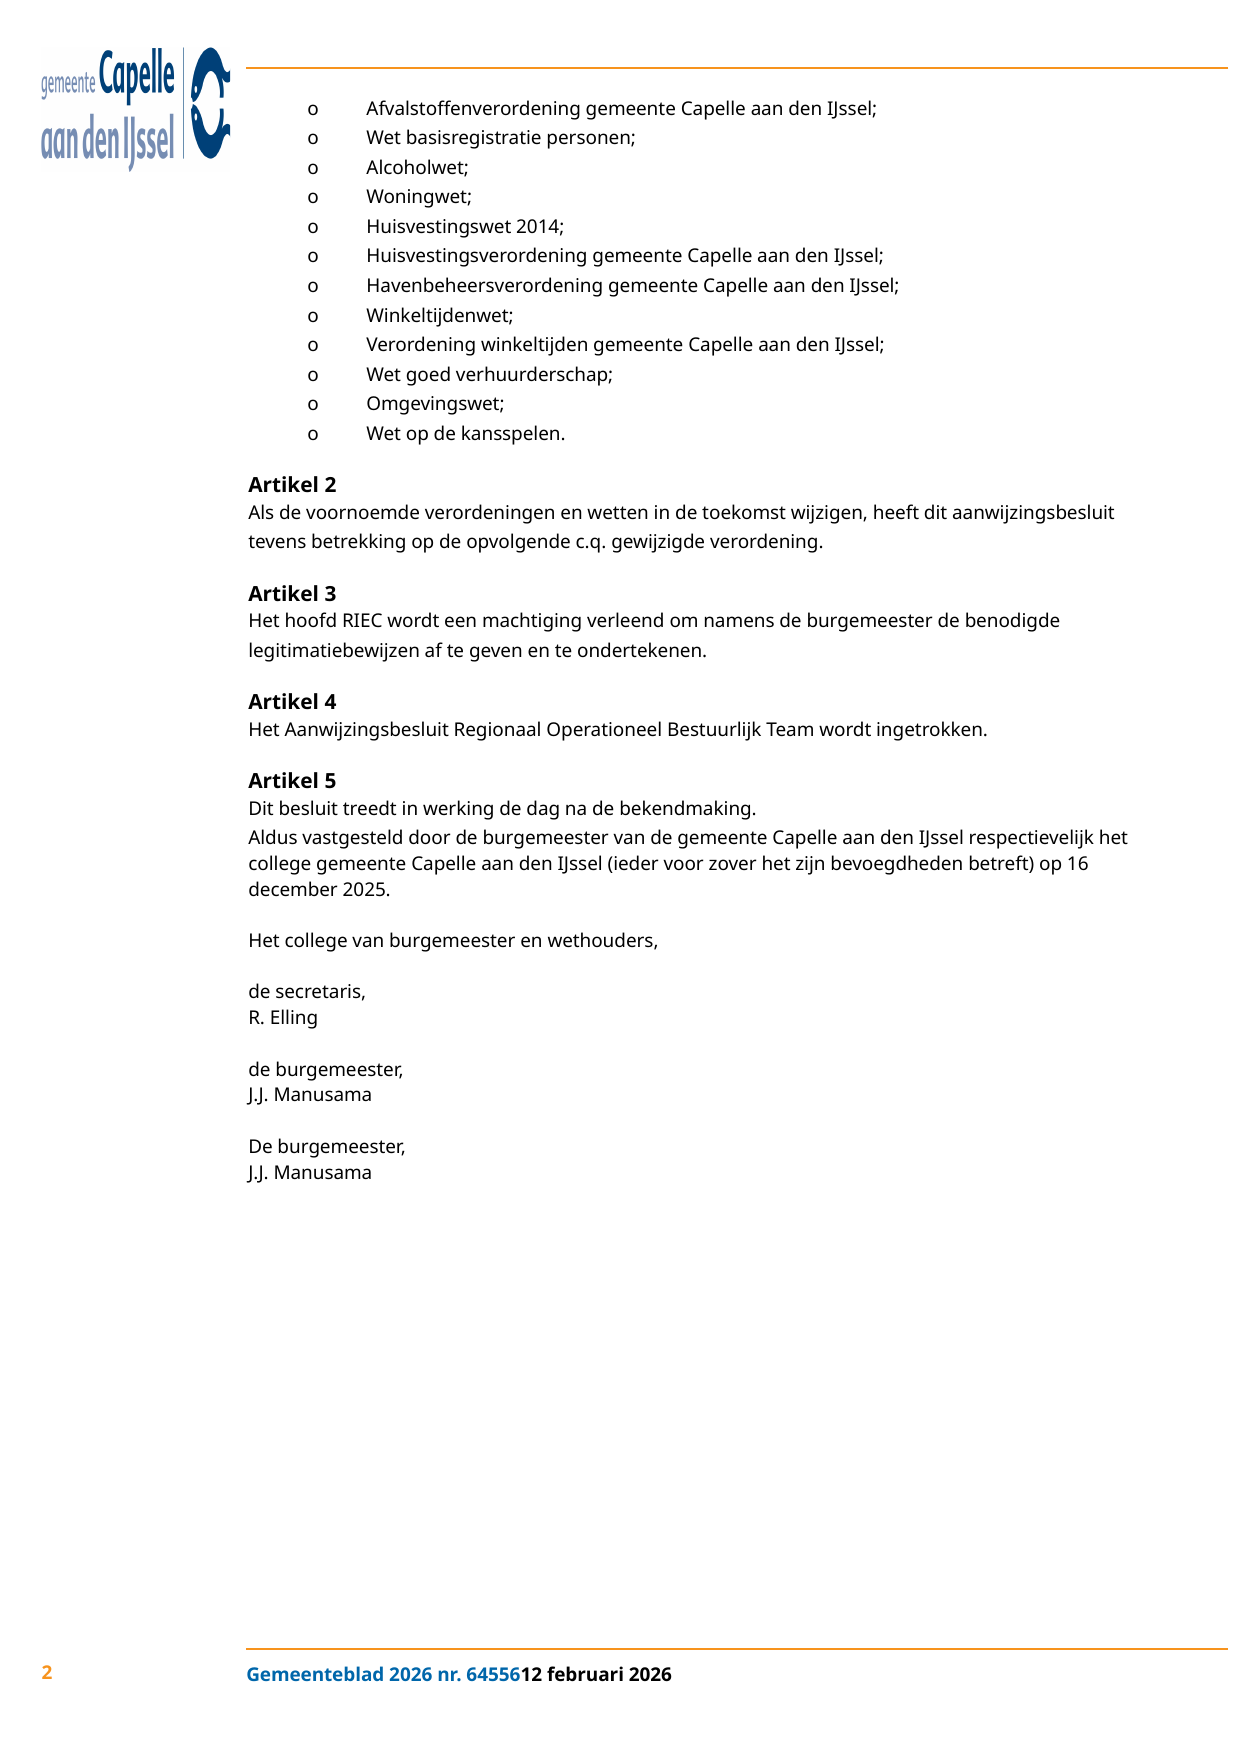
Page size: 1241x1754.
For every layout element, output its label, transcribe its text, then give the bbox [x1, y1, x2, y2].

text de burgemeester, [248, 1056, 1152, 1082]
list Huisvestingswet 2014; [307, 213, 1152, 239]
text Artikel 2 [248, 471, 1152, 499]
list Wet op de kansspelen. [307, 420, 1152, 446]
text R. Elling [248, 1004, 1152, 1030]
list Winkeltijdenwet; [307, 302, 1152, 328]
text Dit besluit treedt in werking de dag na de bekendmaking. [248, 795, 1152, 821]
text Artikel 4 [248, 687, 1152, 716]
list Omgevingswet; [307, 391, 1152, 416]
list Wet basisregistratie personen; [307, 124, 1152, 150]
list Huisvestingsverordening gemeente Capelle aan den IJssel; [307, 243, 1152, 268]
text J.J. Manusama [248, 1159, 1152, 1184]
text Het Aanwijzingsbesluit Regionaal Operationeel Bestuurlijk Team wordt ingetrokken. [248, 716, 1152, 742]
text Aldus vastgesteld door de burgemeester van de gemeente Capelle aan den IJssel respectievelijk het college gemeente Capelle aan den IJssel (ieder voor zover het zijn bevoegdheden betreft) op 16 december 2025. [248, 824, 1152, 902]
picture [41, 47, 231, 172]
list Havenbeheersverordening gemeente Capelle aan den IJssel; [307, 272, 1152, 298]
text de secretaris, [248, 979, 1152, 1004]
text Artikel 5 [248, 766, 1152, 795]
list Alcoholwet; [307, 154, 1152, 180]
text J.J. Manusama [248, 1082, 1152, 1107]
list Afvalstoffenverordening gemeente Capelle aan den IJssel; [307, 95, 1152, 121]
list Verordening winkeltijden gemeente Capelle aan den IJssel; [307, 331, 1152, 357]
text Artikel 3 [248, 579, 1152, 607]
list Woningwet; [307, 183, 1152, 209]
list Wet goed verhuurderschap; [307, 361, 1152, 387]
text Als de voornoemde verordeningen en wetten in de toekomst wijzigen, heeft dit aanwijzingsbesluit tevens betrekking op de opvolgende c.q. gewijzigde verordening. [248, 499, 1152, 554]
text Het hoofd RIEC wordt een machtiging verleend om namens de burgemeester de benodigde legitimatiebewijzen af te geven en te ondertekenen. [248, 607, 1152, 663]
text Het college van burgemeester en wethouders, [248, 927, 1152, 953]
text De burgemeester, [248, 1133, 1152, 1159]
